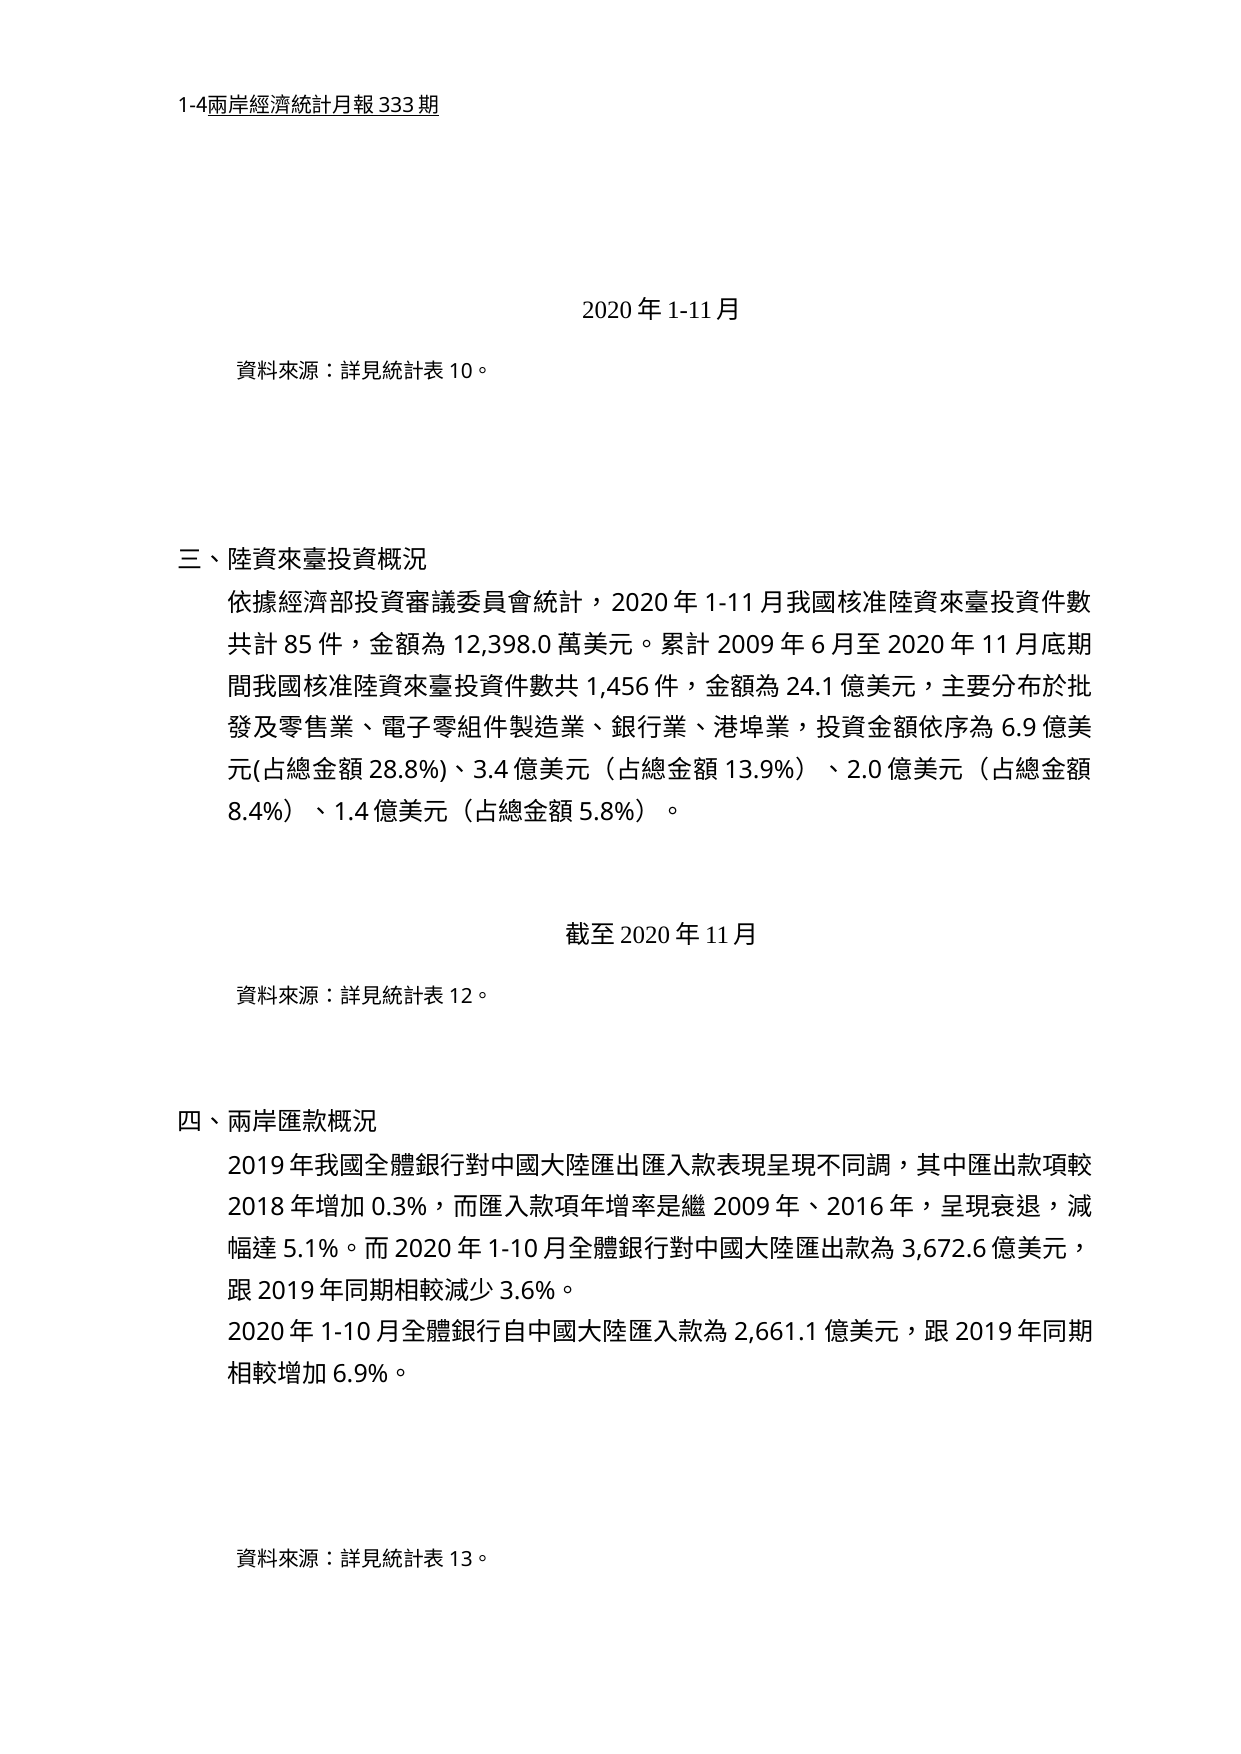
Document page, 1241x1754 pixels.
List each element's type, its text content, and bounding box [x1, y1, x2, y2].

text 依據經濟部投資審議委員會統計，2020年1-11月我國核准陸資來臺投資件數共計85件，金額為12,398.0萬美元。累計2009年6月至2020年11月底期間我國核准陸資來臺投資件數共1,456件，金額為24.1億美元，主要分布於批發及零售業、電子零組件製造業、銀行業、港埠業，投資金額依序為6.9億美元(占總金額28.8%)、3.4億美元（占總金額13.9%）、2.0億美元（占總金額8.4%）、1.4億美元（占總金額5.8%）。 [227, 744, 1093, 828]
text 資料來源：詳見統計表12。 [177, 953, 1087, 1016]
text 資料來源：詳見統計表10。 [177, 328, 1087, 391]
text 四、兩岸匯款概況 [177, 1078, 1087, 1141]
text 2020年1-10月全體銀行自中國大陸匯入款為2,661.1億美元，跟2019年同期相較增加6.9%。 [227, 1307, 1093, 1391]
text 三、陸資來臺投資概況 [177, 516, 1087, 578]
text 2019年我國全體銀行對中國大陸匯出匯入款表現呈現不同調，其中匯出款項較2018年增加0.3%，而匯入款項年增率是繼2009年、2016年，呈現衰退，減幅達5.1%。而2020年1-10月全體銀行對中國大陸匯出款為3,672.6億美元，跟2019年同期相較減少3.6%。 [227, 1141, 1093, 1307]
subtitle 2020年1-11月 [208, 266, 1087, 328]
subtitle 截至2020年11月 [177, 891, 1087, 953]
text 依據經濟部投資審議委員會統計，2020年1-11月我國核准陸資來臺投資件數共計85件，金額為12,398.0萬美元。累計2009年6月至2020年11月底期間我國核准陸資來臺投資件數共1,456件，金額為24.1億美元，主要分布於批發及零售業、電子零組件製造業、銀行業、港埠業，投資金額依序為6.9億美元(占總金額28.8%)、3.4億美元（占總金額13.9%）、2.0億美元（占總金額8.4%）、1.4億美元（占總金額5.8%）。 [227, 619, 1093, 710]
text 依據經濟部投資審議委員會統計，2020年1-11月我國核准陸資來臺投資件數共計85件，金額為12,398.0萬美元。累計2009年6月至2020年11月底期間我國核准陸資來臺投資件數共1,456件，金額為24.1億美元，主要分布於批發及零售業、電子零組件製造業、銀行業、港埠業，投資金額依序為6.9億美元(占總金額28.8%)、3.4億美元（占總金額13.9%）、2.0億美元（占總金額8.4%）、1.4億美元（占總金額5.8%）。 [227, 578, 1093, 585]
text 資料來源：詳見統計表13。 [177, 1516, 1087, 1578]
